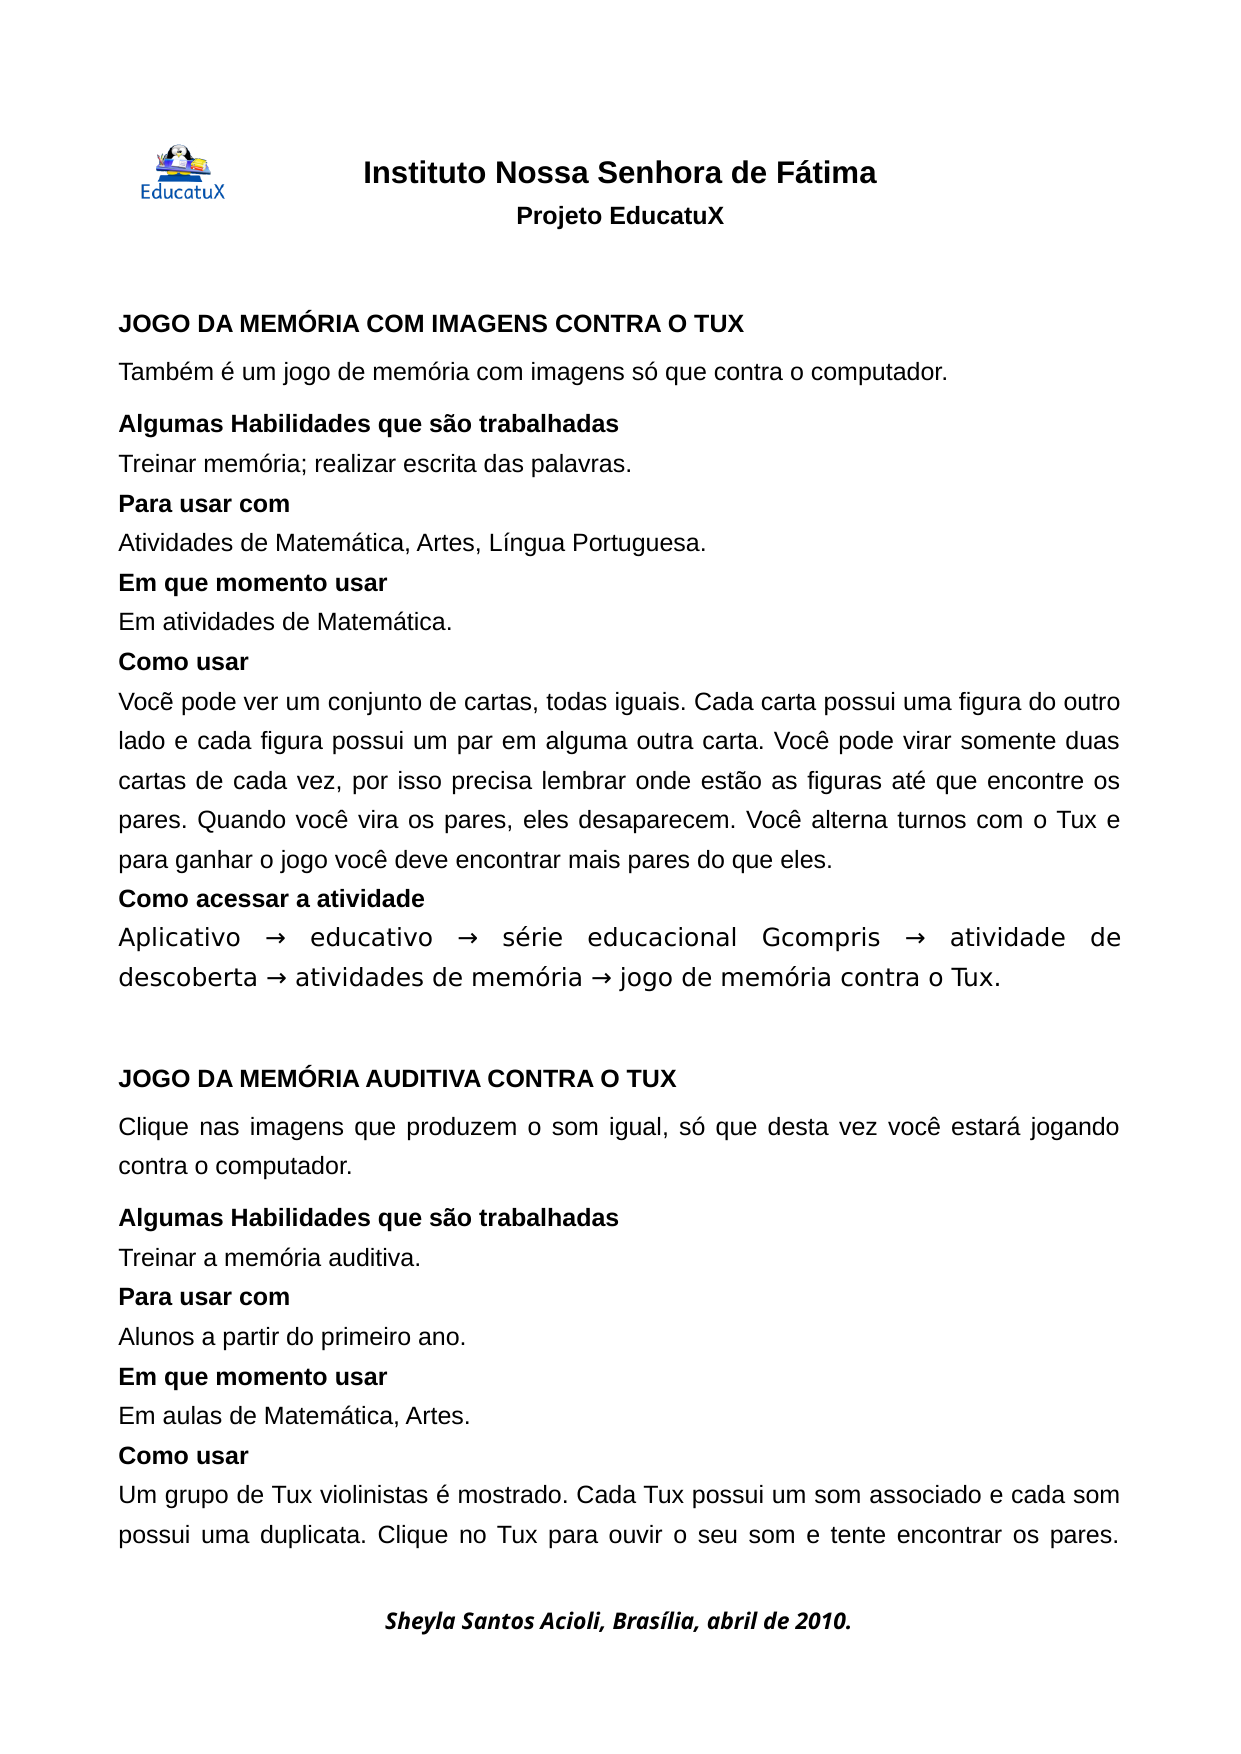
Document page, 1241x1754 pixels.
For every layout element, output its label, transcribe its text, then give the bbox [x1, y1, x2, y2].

text Atividades de Matemática, Artes, Língua Portuguesa. [118, 517, 1122, 557]
text Um grupo de Tux violinistas é mostrado. Cada Tux possui um som associado e cada som possui uma duplicata. Clique no Tux para ouvir o seu som e tente encontrar os pares. [118, 1469, 1122, 1549]
text Vocẽ pode ver um conjunto de cartas, todas iguais. Cada carta possui uma figura do outro lado e cada figura possui um par em alguma outra carta. Você pode virar somente duas cartas de cada vez, por isso precisa lembrar onde estão as figuras até que encontre os pares. Quando você vira os pares, eles desaparecem. Você alterna turnos com o Tux e para ganhar o jogo você deve encontrar mais pares do que eles. [118, 676, 1122, 874]
text JOGO DA MEMÓRIA AUDITIVA CONTRA O TUX [118, 1053, 1122, 1092]
text Aplicativo → educativo → série educacional Gcompris → atividade de descoberta → atividades de memória → jogo de memória contra o Tux. [118, 913, 1122, 992]
text Como acessar a atividade [118, 874, 1122, 913]
text Treinar a memória auditiva. [118, 1232, 1122, 1272]
picture [134, 124, 231, 222]
text Como usar [118, 1430, 1122, 1469]
text Como usar [118, 636, 1122, 676]
text Algumas Habilidades que são trabalhadas [118, 1192, 1122, 1232]
text Em atividades de Matemática. [118, 597, 1122, 636]
text Treinar memória; realizar escrita das palavras. [118, 438, 1122, 478]
text Para usar com [118, 478, 1122, 517]
text JOGO DA MEMÓRIA COM IMAGENS CONTRA O TUX [118, 299, 1122, 338]
text Algumas Habilidades que são trabalhadas [118, 399, 1122, 438]
text Para usar com [118, 1272, 1122, 1311]
text Também é um jogo de memória com imagens só que contra o computador. [118, 347, 1122, 386]
text Em aulas de Matemática, Artes. [118, 1390, 1122, 1430]
text Em que momento usar [118, 557, 1122, 597]
text Em que momento usar [118, 1351, 1122, 1390]
text Alunos a partir do primeiro ano. [118, 1311, 1122, 1351]
text Clique nas imagens que produzem o som igual, só que desta vez você estará jogando contra o computador. [118, 1101, 1122, 1180]
